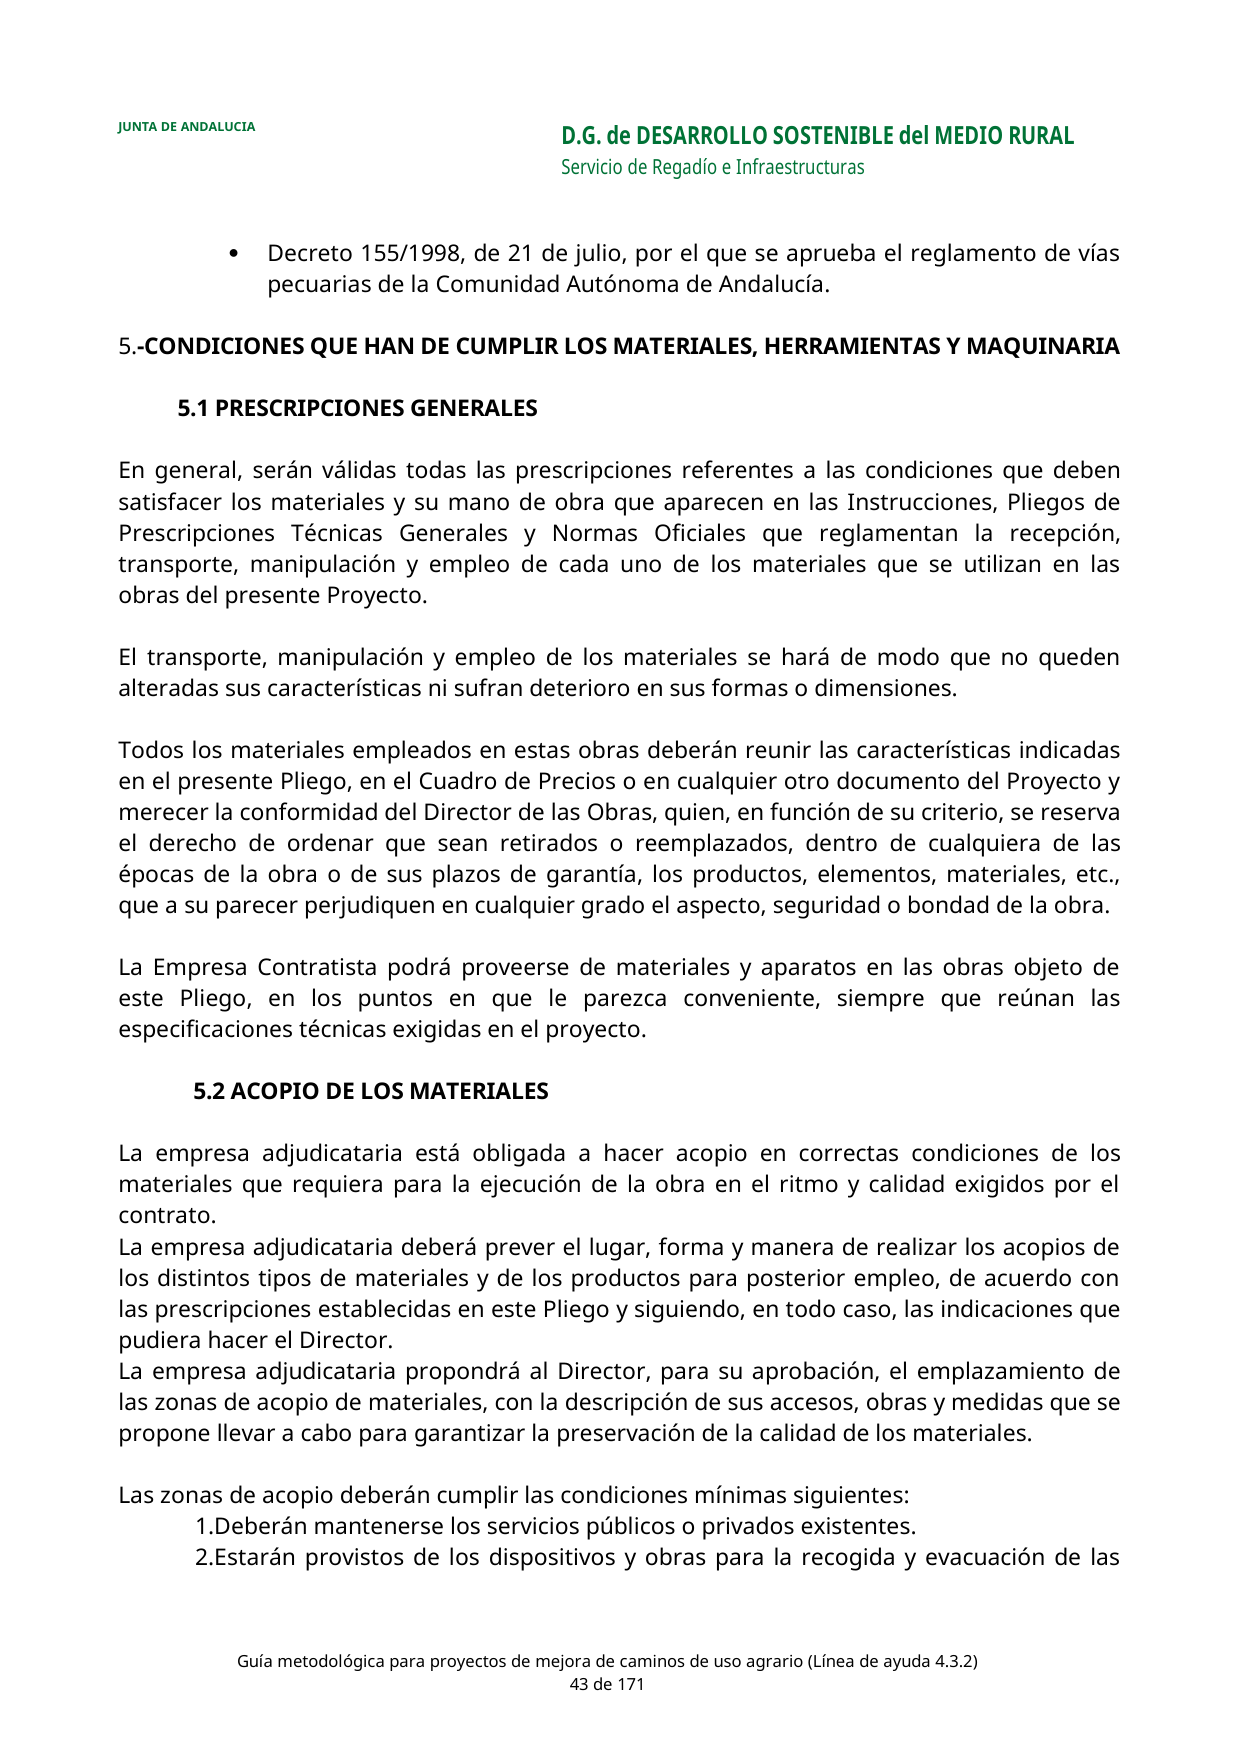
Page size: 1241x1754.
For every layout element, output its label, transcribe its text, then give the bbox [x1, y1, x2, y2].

text 2.Estarán provistos de los dispositivos y obras para la recogida y evacuación de las [195, 1541, 1122, 1572]
text La empresa adjudicataria está obligada a hacer acopio en correctas condiciones de los materiales que requiera para la ejecución de la obra en el ritmo y calidad exigidos por el contrato. [118, 1137, 1122, 1231]
text La empresa adjudicataria deberá prever el lugar, forma y manera de realizar los acopios de los distintos tipos de materiales y de los productos para posterior empleo, de acuerdo con las prescripciones establecidas en este Pliego y siguiendo, en todo caso, las indicaciones que pudiera hacer el Director. [118, 1231, 1122, 1355]
text El transporte, manipulación y empleo de los materiales se hará de modo que no queden alteradas sus características ni sufran deterioro en sus formas o dimensiones. [118, 641, 1122, 703]
text 1.Deberán mantenerse los servicios públicos o privados existentes. [195, 1510, 1122, 1541]
text 5.1 PRESCRIPCIONES GENERALES [177, 392, 1122, 423]
text 5.-CONDICIONES QUE HAN DE CUMPLIR LOS MATERIALES, HERRAMIENTAS Y MAQUINARIA [118, 330, 1122, 361]
list Decreto 155/1998, de 21 de julio, por el que se aprueba el reglamento de vías pecuarias de la Comunidad Autónoma de Andalucía. [229, 237, 1122, 299]
text La Empresa Contratista podrá proveerse de materiales y aparatos en las obras objeto de este Pliego, en los puntos en que le parezca conveniente, siempre que reúnan las especificaciones técnicas exigidas en el proyecto. [118, 951, 1122, 1044]
text Todos los materiales empleados en estas obras deberán reunir las características indicadas en el presente Pliego, en el Cuadro de Precios o en cualquier otro documento del Proyecto y merecer la conformidad del Director de las Obras, quien, en función de su criterio, se reserva el derecho de ordenar que sean retirados o reemplazados, dentro de cualquiera de las épocas de la obra o de sus plazos de garantía, los productos, elementos, materiales, etc., que a su parecer perjudiquen en cualquier grado el aspecto, seguridad o bondad de la obra. [118, 734, 1122, 920]
text La empresa adjudicataria propondrá al Director, para su aprobación, el emplazamiento de las zonas de acopio de materiales, con la descripción de sus accesos, obras y medidas que se propone llevar a cabo para garantizar la preservación de la calidad de los materiales. [118, 1355, 1122, 1448]
text En general, serán válidas todas las prescripciones referentes a las condiciones que deben satisfacer los materiales y su mano de obra que aparecen en las Instrucciones, Pliegos de Prescripciones Técnicas Generales y Normas Oficiales que reglamentan la recepción, transporte, manipulación y empleo de cada uno de los materiales que se utilizan en las obras del presente Proyecto. [118, 454, 1122, 610]
text 5.2 ACOPIO DE LOS MATERIALES [118, 1075, 1122, 1106]
text Las zonas de acopio deberán cumplir las condiciones mínimas siguientes: [118, 1479, 1122, 1510]
